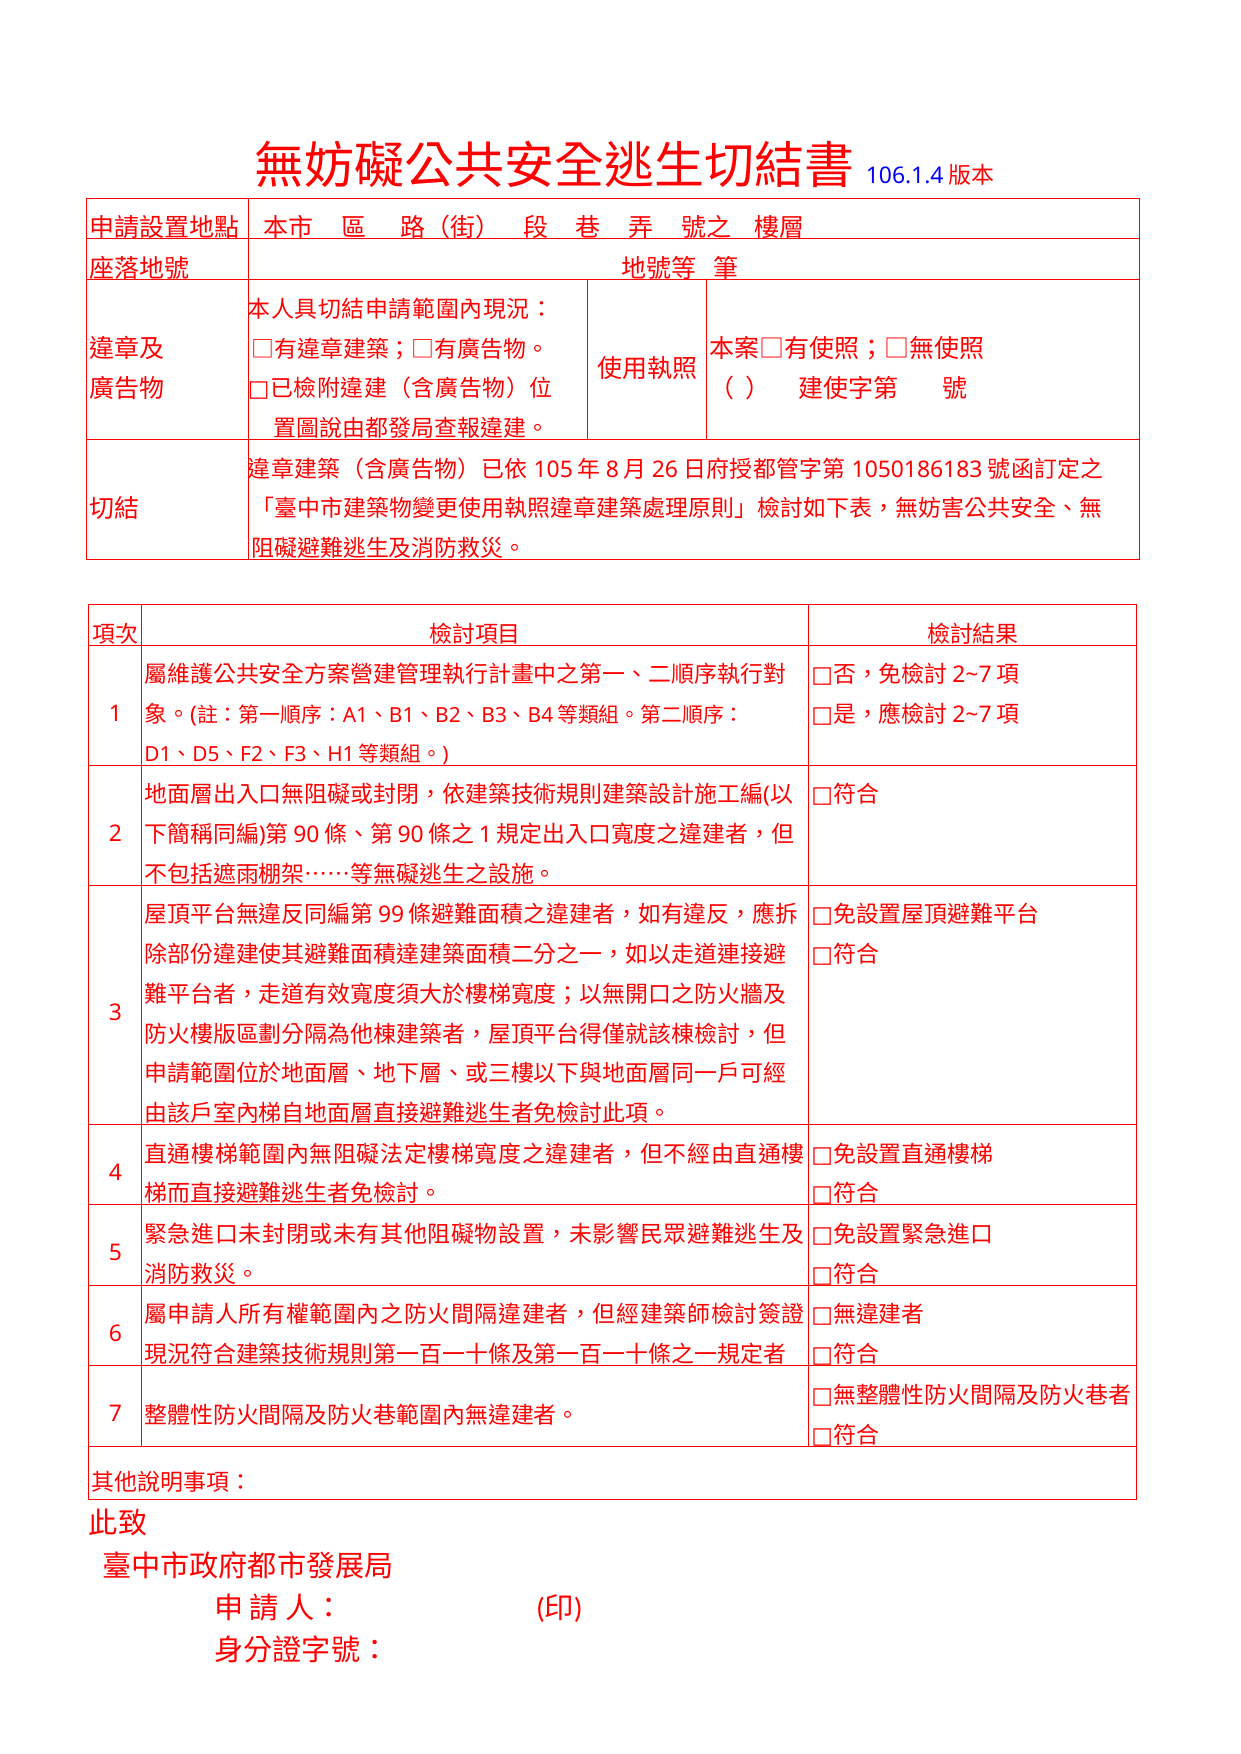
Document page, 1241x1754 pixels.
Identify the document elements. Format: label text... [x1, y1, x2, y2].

table_header 項次 [89, 605, 141, 644]
table_cell 屬申請人所有權範圍內之防火間隔違建者，但經建築師檢討簽證現況符合建築技術規則第一百一十條及第一百一十條之一規定者 [142, 1286, 808, 1365]
table_header 申請設置地點 [87, 199, 248, 238]
table_cell 4 [89, 1125, 141, 1204]
table_cell 3 [89, 886, 141, 1124]
table_cell 5 [89, 1205, 141, 1285]
table_cell □符合 [809, 766, 1136, 885]
text 身分證字號： [89, 1627, 1137, 1669]
table_cell □免設置屋頂避難平台 □符合 [809, 886, 1136, 1124]
table_cell 使用執照 [588, 280, 706, 439]
text 臺中市政府都市發展局 [89, 1542, 1137, 1584]
table_cell 座落地號 [87, 239, 248, 279]
table_cell 緊急進口未封閉或未有其他阻礙物設置，未影響民眾避難逃生及消防救災。 [142, 1205, 808, 1285]
table_cell 直通樓梯範圍內無阻礙法定樓梯寬度之違建者，但不經由直通樓梯而直接避難逃生者免檢討。 [142, 1125, 808, 1204]
table_cell 1 [89, 646, 141, 765]
table_cell □無違建者 □符合 [809, 1286, 1136, 1365]
table_cell 本人具切結申請範圍內現況： □有違章建築；□有廣告物。 □已檢附違建（含廣告物）位置圖說由都發局查報違建。 [249, 280, 587, 439]
table_cell 切結 [87, 440, 248, 559]
text 此致 [89, 1500, 1137, 1542]
table_cell 違章及 廣告物 [87, 280, 248, 439]
table_cell □否，免檢討2~7項 □是，應檢討2~7項 [809, 646, 1136, 765]
table_cell 違章建築（含廣告物）已依105年8月26日府授都管字第1050186183號函訂定之「臺中市建築物變更使用執照違章建築處理原則」檢討如下表，無妨害公共安全、無阻礙避難逃生及消防救災。 [249, 440, 1139, 559]
table_cell 地面層出入口無阻礙或封閉，依建築技術規則建築設計施工編(以下簡稱同編)第90條、第90條之1規定出入口寬度之違建者，但不包括遮雨棚架……等無礙逃生之設施。 [142, 766, 808, 885]
table_cell 屋頂平台無違反同編第99條避難面積之違建者，如有違反，應拆除部份違建使其避難面積達建築面積二分之一，如以走道連接避難平台者，走道有效寬度須大於樓梯寬度；以無開口之防火牆及防火樓版區劃分隔為他棟建築者，屋頂平台得僅就該棟檢討，但申請範圍位於地面層、地下層、或三樓以下與地面層同一戶可經由該戶室內梯自地面層直接避難逃生者免檢討此項。 [142, 886, 808, 1124]
table_cell □免設置直通樓梯 □符合 [809, 1125, 1136, 1204]
table_cell 本案□有使照；□無使照 （ ） 建使字第 號 [707, 280, 1139, 439]
table_cell 屬維護公共安全方案營建管理執行計畫中之第一、二順序執行對象。(註：第一順序：A1、B1、B2、B3、B4等類組。第二順序：D1、D5、F2、F3、H1等類組。) [142, 646, 808, 765]
table_cell 7 [89, 1366, 141, 1446]
table_cell 整體性防火間隔及防火巷範圍內無違建者。 [142, 1366, 808, 1446]
text 申 請 人：○○○ (印) [89, 1584, 1137, 1627]
table_header 本市 區 路（街） 段 巷 弄 號之 樓層 [249, 199, 1139, 238]
table_header 檢討結果 [809, 605, 1136, 644]
table_cell □無整體性防火間隔及防火巷者 □符合 [809, 1366, 1136, 1446]
table_cell 其他說明事項： [89, 1447, 1136, 1499]
table_cell 地號等 筆 [249, 239, 1139, 279]
table_cell 2 [89, 766, 141, 885]
table_cell □免設置緊急進口 □符合 [809, 1205, 1136, 1285]
table_header 檢討項目 [142, 605, 808, 644]
table_cell 6 [89, 1286, 141, 1365]
text 無妨礙公共安全逃生切結書 106.1.4版本 [89, 125, 1137, 198]
